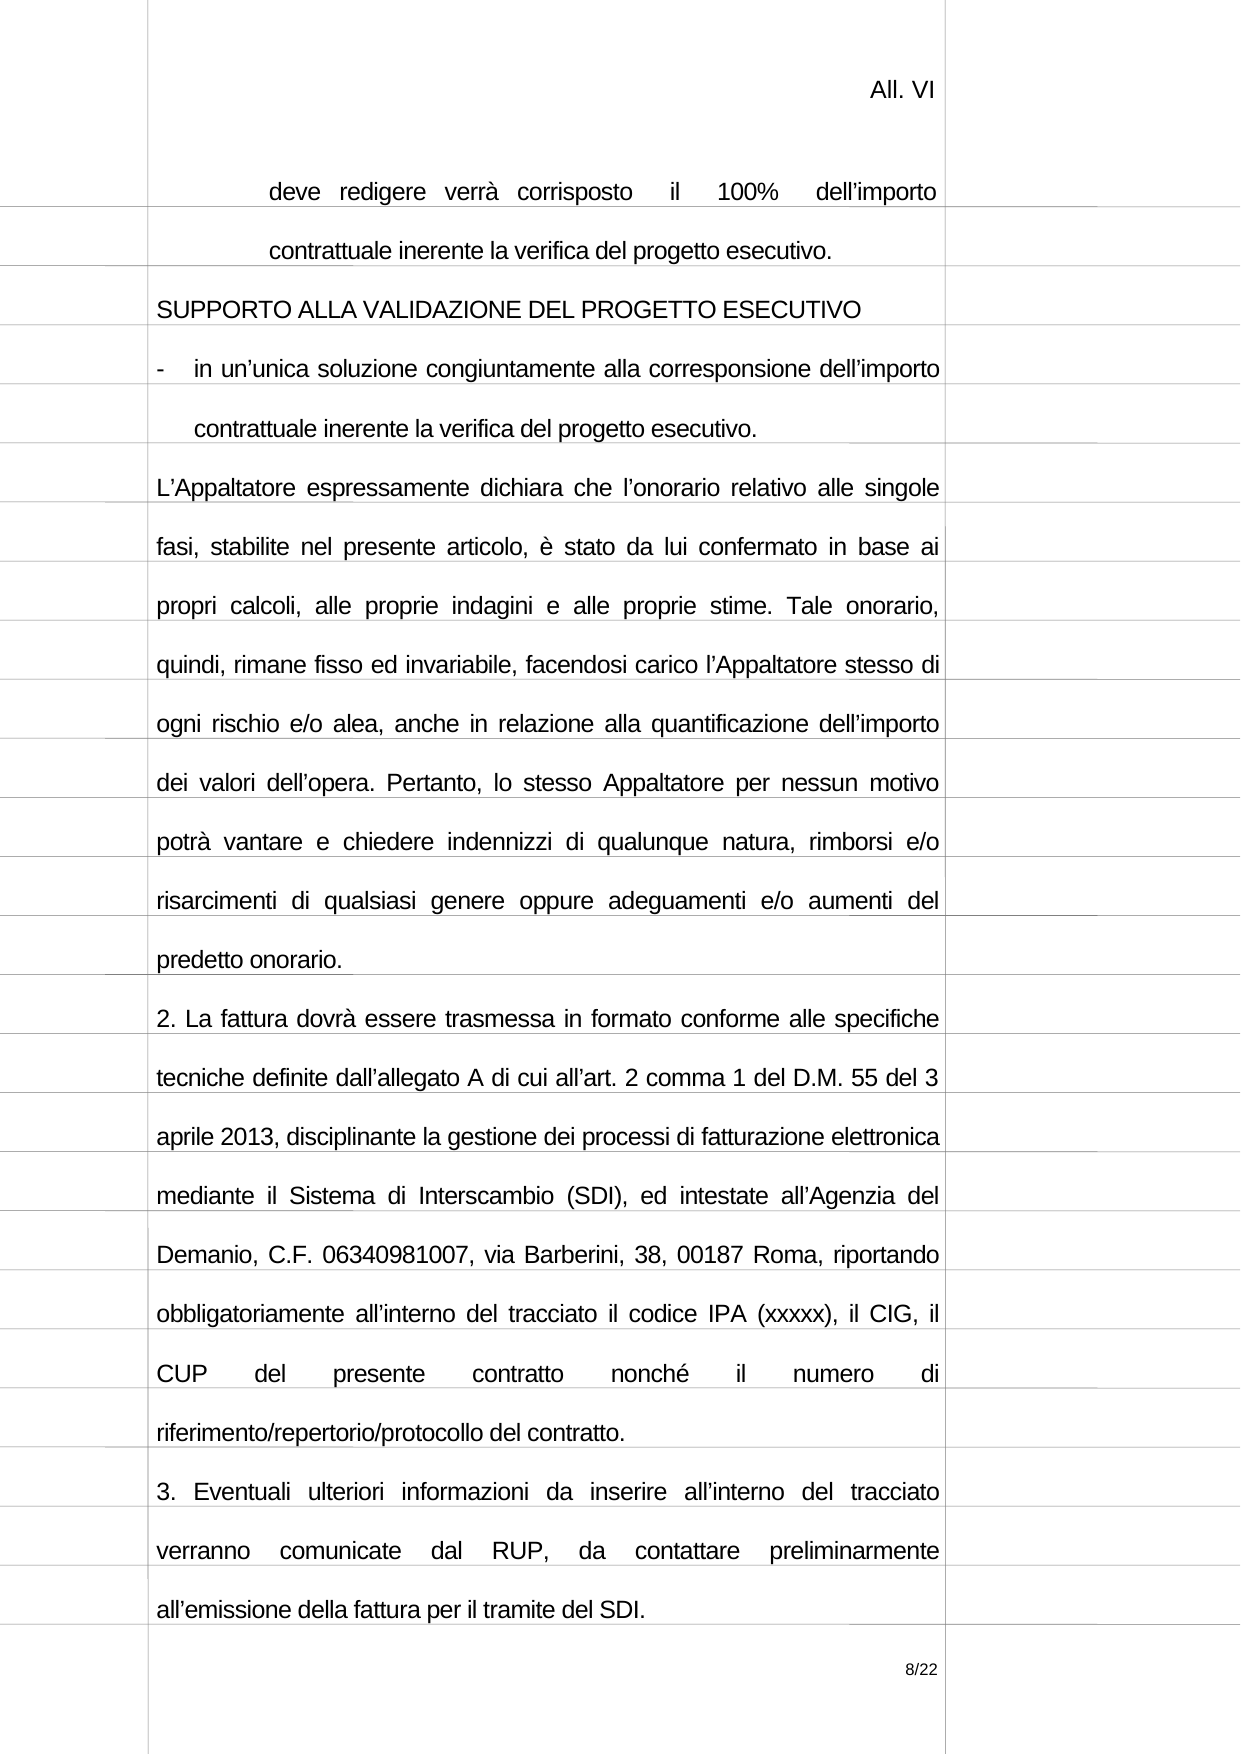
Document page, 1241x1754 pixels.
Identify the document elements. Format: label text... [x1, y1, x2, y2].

text risarcimenti di qualsiasi genere oppure adeguamenti e/o aumenti del [156, 857, 941, 915]
text Demanio, C.F. 06340981007, via Barberini, 38, 00187 Roma, riportando [156, 1212, 941, 1269]
list deve redigere verrà corrisposto il 100% dell’importo [231, 153, 937, 206]
text propri calcoli, alle proprie indagini e alle proprie stime. Tale onorario, [156, 562, 941, 619]
text dei valori dell’opera. Pertanto, lo stesso Appaltatore per nessun motivo [156, 739, 941, 797]
text 3. Eventuali ulteriori informazioni da inserire all’interno del tracciato [156, 1453, 941, 1505]
text [156, 1625, 941, 1630]
text potrà vantare e chiedere indennizzi di qualunque natura, rimborsi e/o [156, 798, 941, 856]
text all’emissione della fattura per il tramite del SDI. [156, 1566, 941, 1623]
list contrattuale inerente la verifica del progetto esecutivo. [156, 385, 941, 442]
text riferimento/repertorio/protocollo del contratto. [156, 1389, 941, 1446]
text L’Appaltatore espressamente dichiara che l’onorario relativo alle singole [156, 449, 941, 501]
text 2. La fattura dovrà essere trasmessa in formato conforme alle specifiche [156, 980, 941, 1033]
text fasi, stabilite nel presente articolo, è stato da lui confermato in base ai [156, 503, 941, 560]
text quindi, rimane fisso ed invariabile, facendosi carico l’Appaltatore stesso di [156, 621, 941, 678]
text CUP del presente contratto nonché il numero di [156, 1330, 941, 1387]
text aprile 2013, disciplinante la gestione dei processi di fatturazione elettronica [156, 1093, 941, 1151]
list in un’unica soluzione congiuntamente alla corresponsione dell’importo [156, 331, 941, 383]
text predetto onorario. [156, 916, 941, 974]
text SUPPORTO ALLA VALIDAZIONE DEL PROGETTO ESECUTIVO [156, 272, 937, 324]
text ogni rischio e/o alea, anche in relazione alla quantificazione dell’importo [156, 680, 941, 738]
list contrattuale inerente la verifica del progetto esecutivo. [231, 207, 937, 265]
text obbligatoriamente all’interno del tracciato il codice IPA (xxxxx), il CIG, il [156, 1271, 941, 1328]
text verranno comunicate dal RUP, da contattare preliminarmente [156, 1507, 941, 1564]
text [156, 326, 937, 331]
text mediante il Sistema di Interscambio (SDI), ed intestate all’Agenzia del [156, 1152, 941, 1210]
list [156, 444, 941, 449]
text tecniche definite dall’allegato A di cui all’art. 2 comma 1 del D.M. 55 del 3 [156, 1034, 941, 1092]
